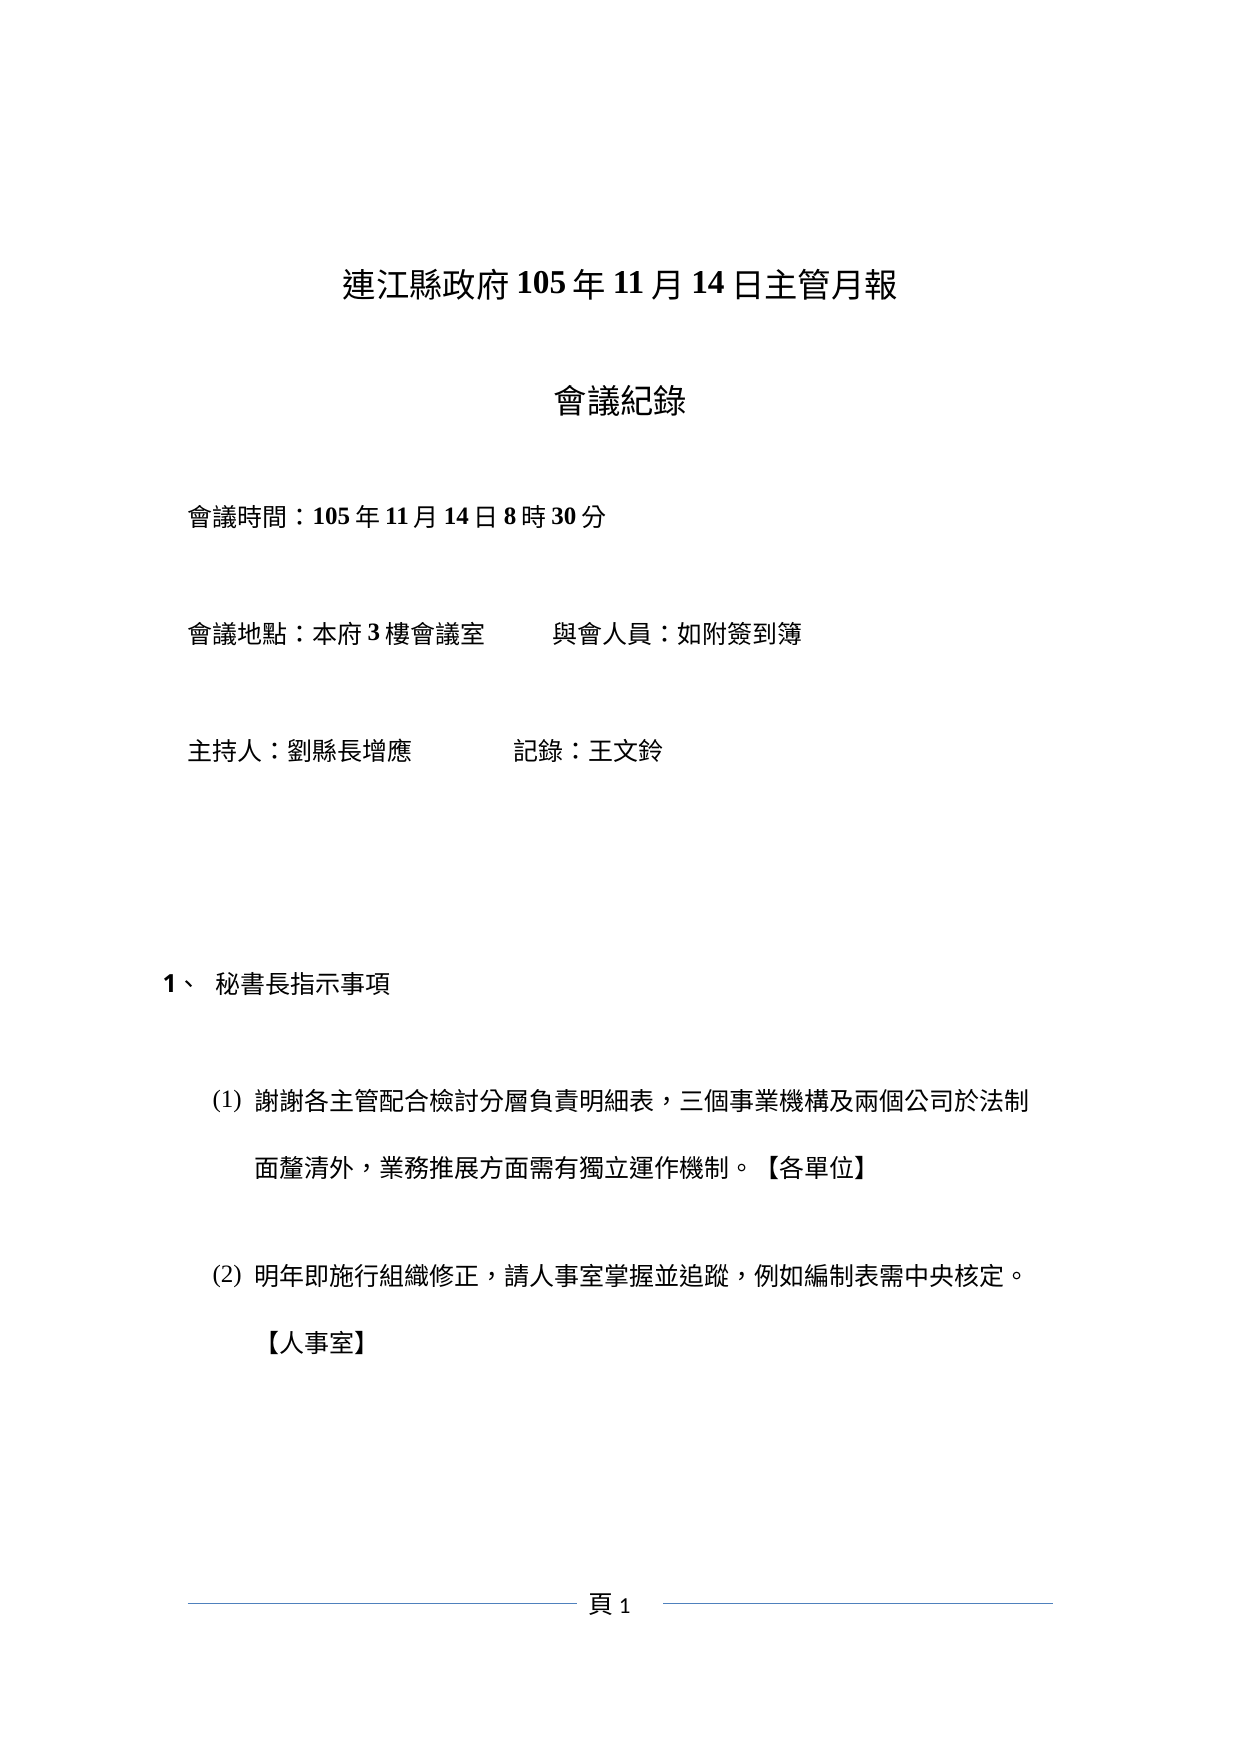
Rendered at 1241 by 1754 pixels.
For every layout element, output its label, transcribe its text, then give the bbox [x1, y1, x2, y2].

text 會議地點：本府3樓會議室 與會人員：如附簽到簿 [187, 593, 1053, 651]
text 會議時間：105年11月14日8時30分 [187, 476, 1053, 534]
text 主持人：劉縣長增應 記錄：王文鈴 [187, 709, 1053, 768]
text 會議紀錄 [187, 359, 1053, 418]
list 謝謝各主管配合檢討分層負責明細表，三個事業機構及兩個公司於法制面釐清外，業務推展方面需有獨立運作機制。【各單位】 [212, 1059, 1053, 1185]
list 明年即施行組織修正，請人事室掌握並追蹤，例如編制表需中央核定。【人事室】 [212, 1234, 1053, 1360]
list 秘書長指示事項 [187, 943, 1053, 1001]
text 連江縣政府105年11月14日主管月報 [187, 243, 1053, 301]
